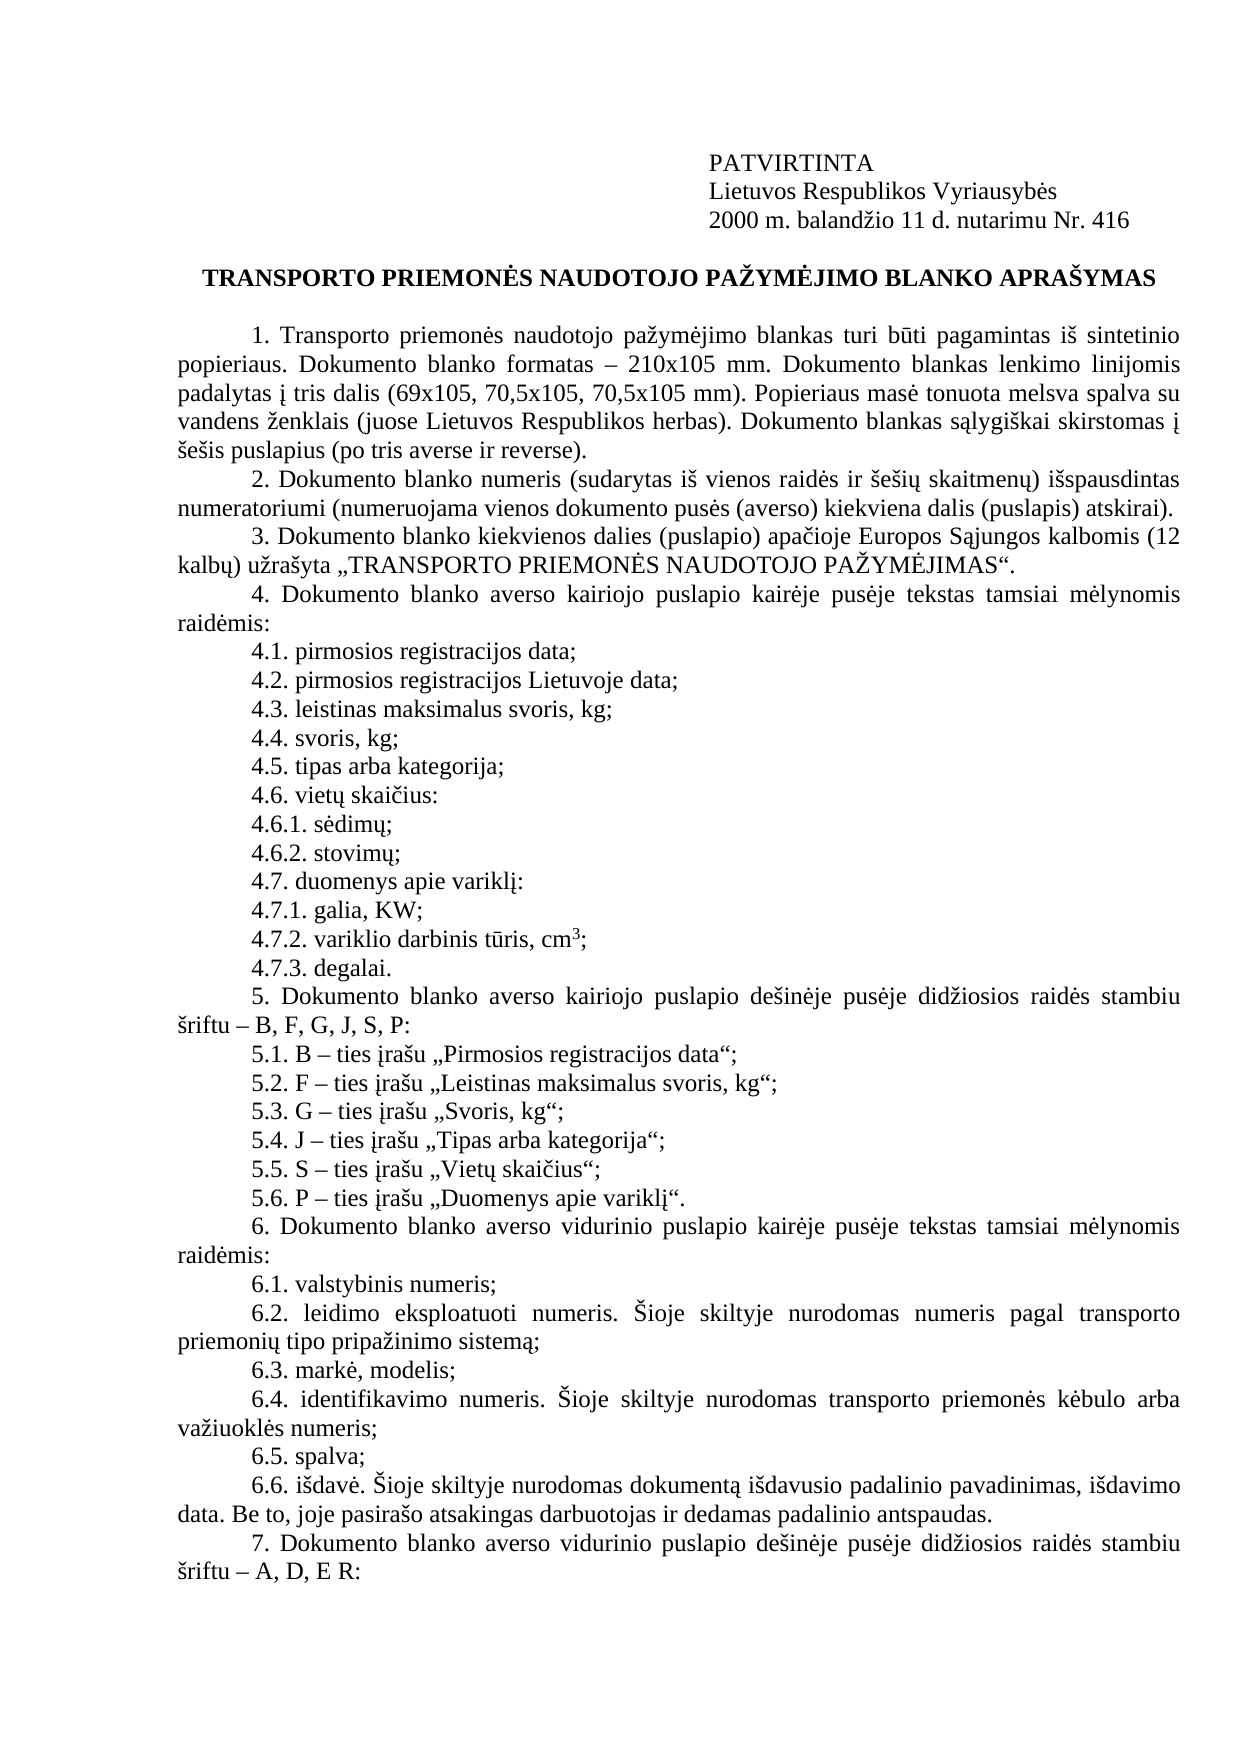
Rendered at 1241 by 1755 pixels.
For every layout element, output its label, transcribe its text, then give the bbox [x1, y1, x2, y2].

text 5.3. G – ties įrašu „Svoris, kg“; [177, 1096, 1181, 1125]
text 5. Dokumento blanko averso kairiojo puslapio dešinėje pusėje didžiosios raidės stambiu šriftu – B, F, G, J, S, P: [177, 981, 1181, 1039]
text 2000 m. balandžio 11 d. nutarimu Nr. 416 [177, 205, 1181, 234]
text 6. Dokumento blanko averso vidurinio puslapio kairėje pusėje tekstas tamsiai mėlynomis raidėmis: [177, 1211, 1181, 1269]
text 5.6. P – ties įrašu „Duomenys apie variklį“. [177, 1183, 1181, 1211]
text 6.6. išdavė. Šioje skiltyje nurodomas dokumentą išdavusio padalinio pavadinimas, išdavimo data. Be to, joje pasirašo atsakingas darbuotojas ir dedamas padalinio antspaudas. [177, 1470, 1181, 1528]
text 4.5. tipas arba kategorija; [177, 751, 1181, 780]
text 3. Dokumento blanko kiekvienos dalies (puslapio) apačioje Europos Sąjungos kalbomis (12 kalbų) užrašyta „TRANSPORTO PRIEMONĖS NAUDOTOJO PAŽYMĖJIMAS“. [177, 521, 1181, 579]
text 4.7.1. galia, KW; [177, 895, 1181, 924]
text 4.7. duomenys apie variklį: [177, 866, 1181, 895]
text PATVIRTINTA [709, 148, 1181, 176]
text 4.6.1. sėdimų; [177, 809, 1181, 838]
text 4.4. svoris, kg; [177, 723, 1181, 751]
text 4.7.2. variklio darbinis tūris, cm3; [177, 924, 1181, 953]
text 4.6.2. stovimų; [177, 838, 1181, 866]
text 1. Transporto priemonės naudotojo pažymėjimo blankas turi būti pagamintas iš sintetinio popieriaus. Dokumento blanko formatas – 210x105 mm. Dokumento blankas lenkimo linijomis padalytas į tris dalis (69x105, 70,5x105, 70,5x105 mm). Popieriaus masė tonuota melsva spalva su vandens ženklais (juose Lietuvos Respublikos herbas). Dokumento blankas sąlygiškai skirstomas į šešis puslapius (po tris averse ir reverse). [177, 320, 1181, 464]
text 4.7.3. degalai. [177, 953, 1181, 981]
text 4.2. pirmosios registracijos Lietuvoje data; [177, 665, 1181, 694]
text 7. Dokumento blanko averso vidurinio puslapio dešinėje pusėje didžiosios raidės stambiu šriftu – A, D, E R: [177, 1528, 1181, 1585]
text 6.2. leidimo eksploatuoti numeris. Šioje skiltyje nurodomas numeris pagal transporto priemonių tipo pripažinimo sistemą; [177, 1298, 1181, 1355]
text 6.5. spalva; [177, 1441, 1181, 1470]
text 5.4. J – ties įrašu „Tipas arba kategorija“; [177, 1125, 1181, 1154]
text 5.1. B – ties įrašu „Pirmosios registracijos data“; [177, 1039, 1181, 1068]
text 4.3. leistinas maksimalus svoris, kg; [177, 694, 1181, 723]
text 4.6. vietų skaičius: [177, 780, 1181, 809]
text 6.3. markė, modelis; [177, 1355, 1181, 1384]
text 5.5. S – ties įrašu „Vietų skaičius“; [177, 1154, 1181, 1183]
text 2. Dokumento blanko numeris (sudarytas iš vienos raidės ir šešių skaitmenų) išspausdintas numeratoriumi (numeruojama vienos dokumento pusės (averso) kiekviena dalis (puslapis) atskirai). [177, 464, 1181, 521]
text 4.1. pirmosios registracijos data; [177, 636, 1181, 665]
text 6.1. valstybinis numeris; [177, 1269, 1181, 1298]
text TRANSPORTO PRIEMONĖS NAUDOTOJO PAŽYMĖJIMO BLANKO APRAŠYMAS [177, 263, 1181, 291]
text 6.4. identifikavimo numeris. Šioje skiltyje nurodomas transporto priemonės kėbulo arba važiuoklės numeris; [177, 1384, 1181, 1441]
text 5.2. F – ties įrašu „Leistinas maksimalus svoris, kg“; [177, 1068, 1181, 1096]
text 4. Dokumento blanko averso kairiojo puslapio kairėje pusėje tekstas tamsiai mėlynomis raidėmis: [177, 579, 1181, 636]
text Lietuvos Respublikos Vyriausybės [177, 176, 1181, 205]
